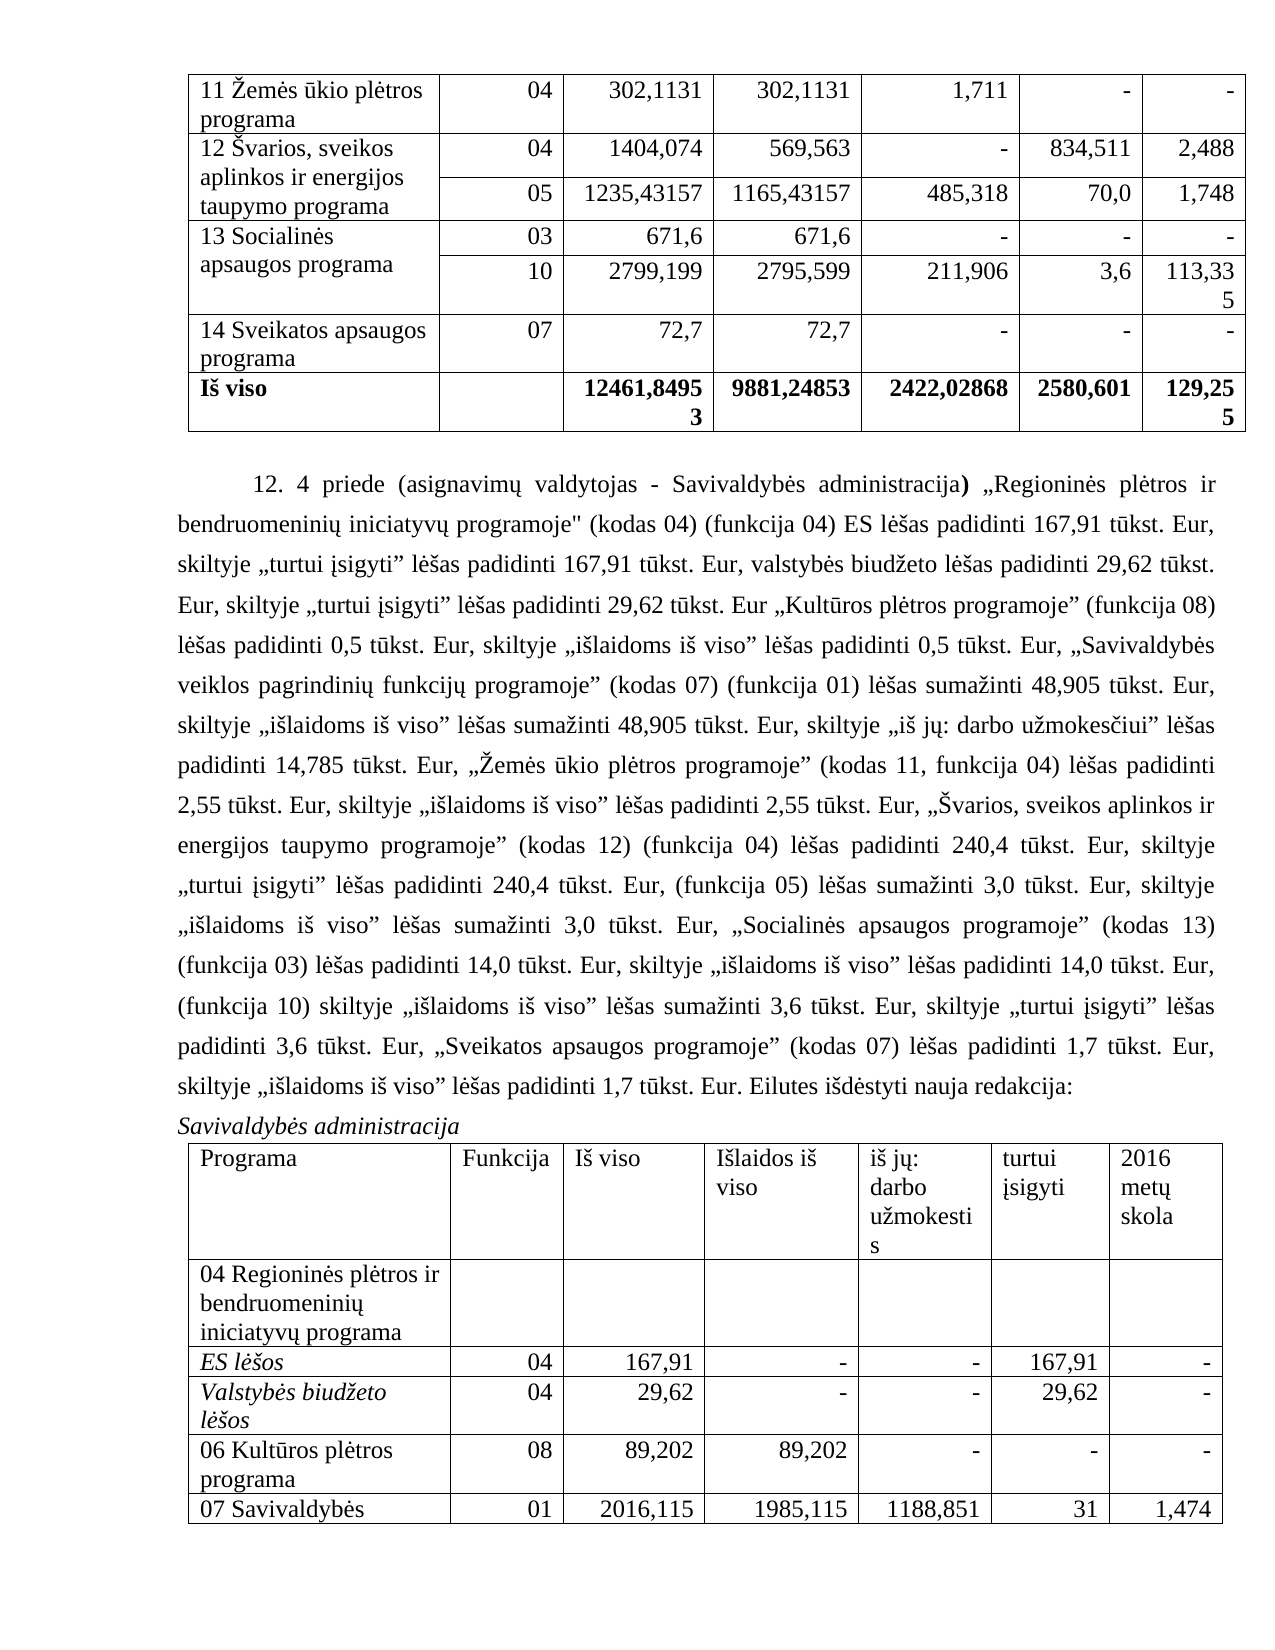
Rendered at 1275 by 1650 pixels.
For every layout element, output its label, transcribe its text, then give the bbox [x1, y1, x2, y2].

table_cell 07 [440, 315, 563, 372]
table_cell 2016,115 [564, 1494, 704, 1522]
table_cell 2,488 [1143, 134, 1245, 177]
table_cell - [862, 134, 1019, 177]
table_cell 04 Regioninės plėtros ir bendruomeninių iniciatyvų programa [189, 1260, 450, 1346]
table_cell Valstybės biudžeto lėšos [189, 1377, 450, 1434]
table_cell - [1143, 221, 1245, 255]
table_cell [705, 1260, 858, 1346]
table_cell - [1143, 75, 1245, 132]
table_cell 29,62 [564, 1377, 704, 1434]
table_cell 1165,43157 [714, 178, 861, 220]
table_cell [564, 1260, 704, 1346]
table_header Iš viso [564, 1144, 704, 1258]
table_cell [1110, 1260, 1222, 1346]
table_cell [440, 373, 563, 431]
table_cell 2580,601 [1020, 373, 1142, 431]
table_cell 14 Sveikatos apsaugos programa [189, 315, 439, 372]
table_cell 1985,115 [705, 1494, 858, 1522]
table_cell 13 Socialinės apsaugos programa [189, 221, 439, 314]
table_cell 1,748 [1143, 178, 1245, 220]
table_cell - [862, 315, 1019, 372]
table_cell 302,1131 [564, 75, 713, 132]
table_cell 1188,851 [859, 1494, 991, 1522]
table_cell [859, 1260, 991, 1346]
table_cell 3,6 [1020, 256, 1142, 314]
table_cell 70,0 [1020, 178, 1142, 220]
table_cell Iš viso [189, 373, 439, 431]
table_cell [992, 1260, 1109, 1346]
table_cell 302,1131 [714, 75, 861, 132]
table_cell 29,62 [992, 1377, 1109, 1434]
table_cell 12461,84953 [564, 373, 713, 431]
table_cell 1235,43157 [564, 178, 713, 220]
table_cell 04 [440, 134, 563, 177]
table_cell 03 [440, 221, 563, 255]
table_header turtui įsigyti [992, 1144, 1109, 1258]
table_cell 01 [451, 1494, 563, 1522]
table_cell 72,7 [564, 315, 713, 372]
table_cell - [859, 1435, 991, 1493]
text 12. 4 priede (asignavimų valdytojas - Savivaldybės administracija) „Regioninės plėtros ir bendruomeninių iniciatyvų programoje" (kodas 04) (funkcija 04) ES lėšas padidinti 167,91 tūkst. Eur, skiltyje „turtui įsigyti” lėšas padidinti 167,91 tūkst. Eur, valstybės biudžeto lėšas padidinti 29,62 tūkst. Eur, skiltyje „turtui įsigyti” lėšas padidinti 29,62 tūkst. Eur „Kultūros plėtros programoje” (funkcija 08) lėšas padidinti 0,5 tūkst. Eur, skiltyje „išlaidoms iš viso” lėšas padidinti 0,5 tūkst. Eur, „Savivaldybės veiklos pagrindinių funkcijų programoje” (kodas 07) (funkcija 01) lėšas sumažinti 48,905 tūkst. Eur, skiltyje „išlaidoms iš viso” lėšas sumažinti 48,905 tūkst. Eur, skiltyje „iš jų: darbo užmokesčiui” lėšas padidinti 14,785 tūkst. Eur, „Žemės ūkio plėtros programoje” (kodas 11, funkcija 04) lėšas padidinti 2,55 tūkst. Eur, skiltyje „išlaidoms iš viso” lėšas padidinti 2,55 tūkst. Eur, „Švarios, sveikos aplinkos ir energijos taupymo programoje” (kodas 12) (funkcija 04) lėšas padidinti 240,4 tūkst. Eur, skiltyje „turtui įsigyti” lėšas padidinti 240,4 tūkst. Eur, (funkcija 05) lėšas sumažinti 3,0 tūkst. Eur, skiltyje „išlaidoms iš viso” lėšas sumažinti 3,0 tūkst. Eur, „Socialinės apsaugos programoje” (kodas 13) (funkcija 03) lėšas padidinti 14,0 tūkst. Eur, skiltyje „išlaidoms iš viso” lėšas padidinti 14,0 tūkst. Eur, (funkcija 10) skiltyje „išlaidoms iš viso” lėšas sumažinti 3,6 tūkst. Eur, skiltyje „turtui įsigyti” lėšas padidinti 3,6 tūkst. Eur, „Sveikatos apsaugos programoje” (kodas 07) lėšas padidinti 1,7 tūkst. Eur, skiltyje „išlaidoms iš viso” lėšas padidinti 1,7 tūkst. Eur. Eilutes išdėstyti nauja redakcija: [177, 461, 1216, 1102]
table_cell - [1110, 1435, 1222, 1493]
table_cell - [1110, 1377, 1222, 1434]
table_cell 834,511 [1020, 134, 1142, 177]
table_cell 1,474 [1110, 1494, 1222, 1522]
table_cell 2422,02868 [862, 373, 1019, 431]
table_cell ES lėšos [189, 1347, 450, 1376]
table_header 2016 metų skola [1110, 1144, 1222, 1258]
table_cell 11 Žemės ūkio plėtros programa [189, 75, 439, 132]
table_cell - [1110, 1347, 1222, 1376]
table_cell 89,202 [705, 1435, 858, 1493]
table_cell - [859, 1377, 991, 1434]
table_cell 1404,074 [564, 134, 713, 177]
table_cell - [705, 1347, 858, 1376]
table_header Funkcija [451, 1144, 563, 1258]
table_cell 113,335 [1143, 256, 1245, 314]
table_header Išlaidos iš viso [705, 1144, 858, 1258]
table_cell - [1020, 75, 1142, 132]
table_cell 485,318 [862, 178, 1019, 220]
table_cell 9881,24853 [714, 373, 861, 431]
table_cell 07 Savivaldybės [189, 1494, 450, 1522]
table_cell 671,6 [564, 221, 713, 255]
table_cell - [1020, 221, 1142, 255]
table_cell 12 Švarios, sveikos aplinkos ir energijos taupymo programa [189, 134, 439, 220]
table_cell 89,202 [564, 1435, 704, 1493]
table_cell 211,906 [862, 256, 1019, 314]
table_cell 08 [451, 1435, 563, 1493]
table_header iš jų: darbo užmokestis [859, 1144, 991, 1258]
table_cell 04 [451, 1347, 563, 1376]
table_cell 06 Kultūros plėtros programa [189, 1435, 450, 1493]
table_cell 671,6 [714, 221, 861, 255]
table_cell - [705, 1377, 858, 1434]
table_cell 167,91 [564, 1347, 704, 1376]
table_cell - [862, 221, 1019, 255]
table_cell 569,563 [714, 134, 861, 177]
table_cell - [859, 1347, 991, 1376]
table_cell 72,7 [714, 315, 861, 372]
table_cell 1,711 [862, 75, 1019, 132]
table_header Programa [189, 1144, 450, 1258]
table_cell 04 [451, 1377, 563, 1434]
table_cell 2799,199 [564, 256, 713, 314]
table_cell 167,91 [992, 1347, 1109, 1376]
table_cell 2795,599 [714, 256, 861, 314]
table_cell 10 [440, 256, 563, 314]
table_cell - [1020, 315, 1142, 372]
table_cell - [1143, 315, 1245, 372]
table_cell - [992, 1435, 1109, 1493]
table_cell 129,255 [1143, 373, 1245, 431]
table_cell 05 [440, 178, 563, 220]
table_cell 31 [992, 1494, 1109, 1522]
table_cell 04 [440, 75, 563, 132]
table_cell [451, 1260, 563, 1346]
text Savivaldybės administracija [177, 1102, 1216, 1142]
